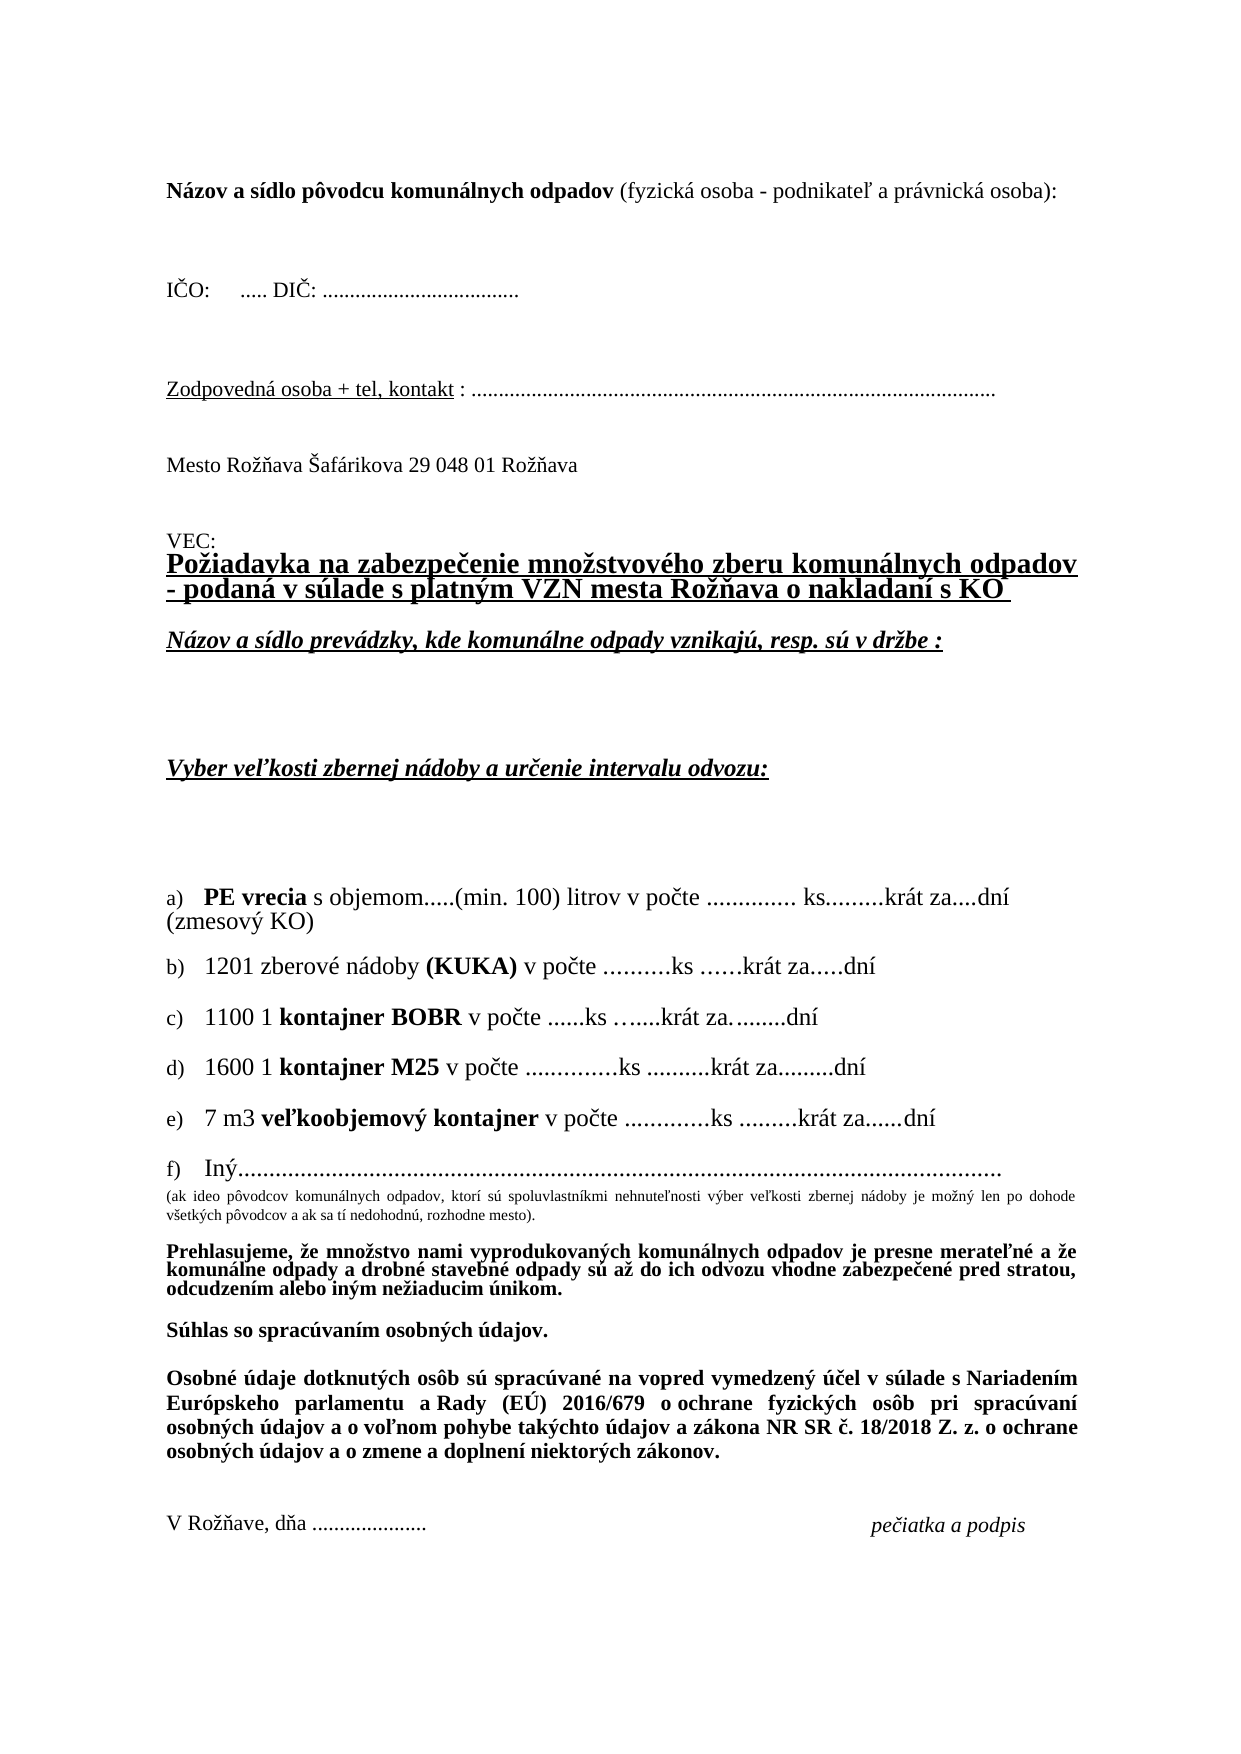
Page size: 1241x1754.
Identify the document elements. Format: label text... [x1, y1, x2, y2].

text pečiatka a podpis [871, 1514, 1034, 1538]
text Súhlas so spracúvaním osobných údajov. [166, 1318, 1078, 1342]
text Prehlasujeme, že množstvo nami vyprodukovaných komunálnych odpadov je presne merateľné a že komunálne odpady a drobné stavebné odpady sú až do ich odvozu vhodne zabezpečené pred stratou, odcudzením alebo iným nežiaducim únikom. [166, 1243, 1078, 1299]
text Osobné údaje dotknutých osôb sú spracúvané na vopred vymedzený účel v súlade s Nariadením Európskeho parlamentu a Rady (EÚ) 2016/679 o ochrane fyzických osôb pri spracúvaní osobných údajov a o voľnom pohybe takýchto údajov a zákona NR SR č. 18/2018 Z. z. o ochrane osobných údajov a o zmene a doplnení niektorých zákonov. [166, 1367, 1078, 1463]
text VEC: [166, 528, 1078, 553]
text Požiadavka na zabezpečenie množstvového zberu komunálnych odpadov [166, 553, 1078, 575]
list 7 m3 veľkoobjemový kontajner v počte .. ks krát za...... dní [166, 1086, 1078, 1136]
text Názov a sídlo pôvodcu komunálnych odpadov (fyzická osoba - podnikateľ a právnická osoba): [166, 179, 1078, 203]
list PE vrecia s objemom.....(min. 100) litrov v počte . ks krát za.... dní (zmesový KO) [166, 886, 1078, 934]
list 1201 zberové nádoby (KUKA) v počte ks krát za dní [166, 934, 1078, 985]
text V Rožňave, dňa ..................... [166, 1512, 1078, 1536]
text Zodpovedná osoba + tel, kontakt : ................................................................................................ [166, 377, 1078, 401]
list 1100 1 kontajner BOBR v počte ......ks ....krát za .......dní [166, 985, 1078, 1035]
text Mesto Rožňava Šafárikova 29 048 01 Rožňava [166, 453, 1078, 477]
text - podaná v súlade s platným VZN mesta Rožňava o nakladaní s KO [166, 577, 1078, 603]
text IČO: ..... DIČ: .................................... [166, 278, 1078, 302]
list 1600 1 kontajner M25 v počte .... ks krát za.........dní [166, 1035, 1078, 1086]
text Vyber veľkosti zbernej nádoby a určenie intervalu odvozu: [166, 757, 1078, 782]
list Iný [166, 1136, 1078, 1187]
text Názov a sídlo prevádzky, kde komunálne odpady vznikajú, resp. sú v držbe : [166, 629, 1078, 653]
text (ak ideo pôvodcov komunálnych odpadov, ktorí sú spoluvlastníkmi nehnuteľnosti výber veľkosti zbernej nádoby je možný len po dohode všetkých pôvodcov a ak sa tí nedohodnú, rozhodne mesto). [166, 1187, 1078, 1224]
